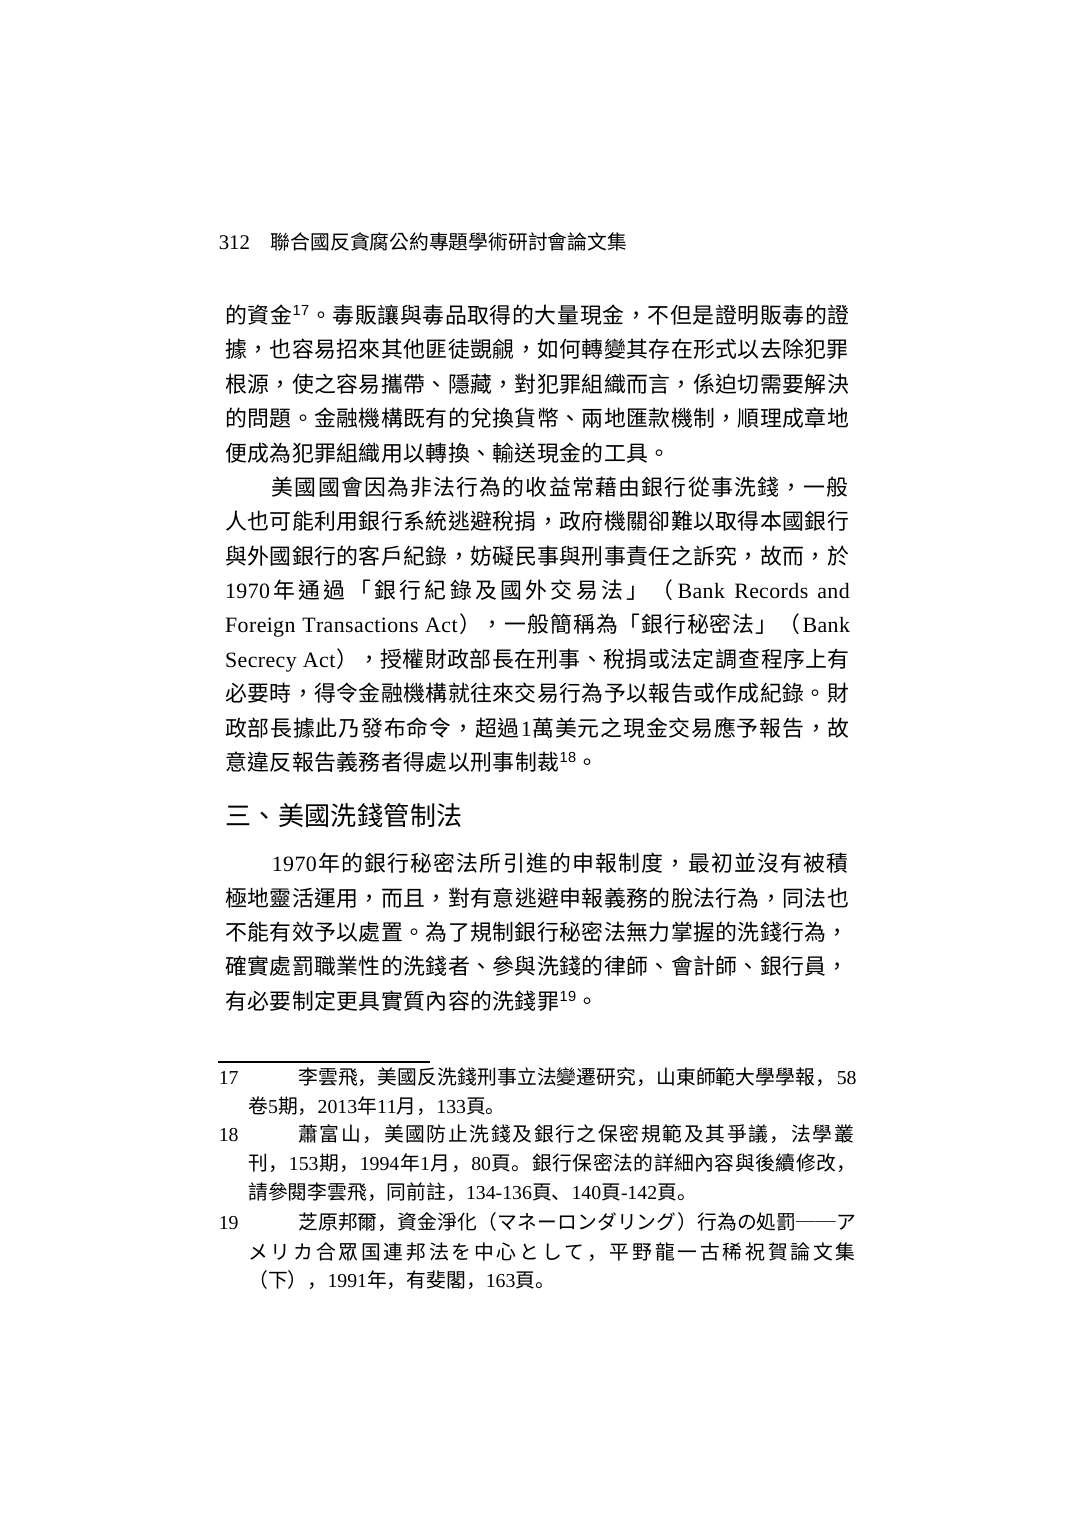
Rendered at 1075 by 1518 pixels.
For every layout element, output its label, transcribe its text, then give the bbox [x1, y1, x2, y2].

text 1970年的銀行秘密法所引進的申報制度，最初並沒有被積極地靈活運用，而且，對有意逃避申報義務的脫法行為，同法也不能有效予以處置。為了規制銀行秘密法無力掌握的洗錢行為，確實處罰職業性的洗錢者、參與洗錢的律師、會計師、銀行員，有必要制定更具實質內容的洗錢罪。 [225, 843, 850, 1015]
text 美國國會因為非法行為的收益常藉由銀行從事洗錢，一般人也可能利用銀行系統逃避稅捐，政府機關卻難以取得本國銀行與外國銀行的客戶紀錄，妨礙民事與刑事責任之訴究，故而，於1970年通過「銀行紀錄及國外交易法」（Bank Records and Foreign Transactions Act），一般簡稱為「銀行秘密法」（Bank Secrecy Act），授權財政部長在刑事、稅捐或法定調查程序上有必要時，得令金融機構就往來交易行為予以報告或作成紀錄。財政部長據此乃發布命令，超過1萬美元之現金交易應予報告，故意違反報告義務者得處以刑事制裁。 [225, 467, 850, 777]
text 蕭富山，美國防止洗錢及銀行之保密規範及其爭議，法學叢刊，153期，1994年1月，80頁。銀行保密法的詳細內容與後續修改，請參閱李雲飛，同前註，134-136頁、140頁-142頁。 [218, 1119, 856, 1205]
text 李雲飛，美國反洗錢刑事立法變遷研究，山東師範大學學報，58卷5期，2013年11月，133頁。 [218, 1062, 856, 1119]
text 芝原邦爾，資金淨化（マネーロンダリング）行為の処罰──アメリカ合眾国連邦法を中心として，平野龍一古稀祝賀論文集（下），1991年，有斐閣，163頁。 [218, 1205, 856, 1293]
text 儘管執法部門投入很大的人力在查緝毒品，但成效始終有限。20世紀70年代，對付典型組織犯罪的非法販賣毒品有了全新的想法，即在打擊組織犯罪的同時，還要剝奪犯罪組織持以犯罪的資金。毒販讓與毒品取得的大量現金，不但是證明販毒的證據，也容易招來其他匪徒覬覦，如何轉變其存在形式以去除犯罪根源，使之容易攜帶、隱藏，對犯罪組織而言，係迫切需要解決的問題。金融機構既有的兌換貨幣、兩地匯款機制，順理成章地便成為犯罪組織用以轉換、輸送現金的工具。 [225, 295, 850, 467]
text 三、美國洗錢管制法 [225, 795, 850, 833]
